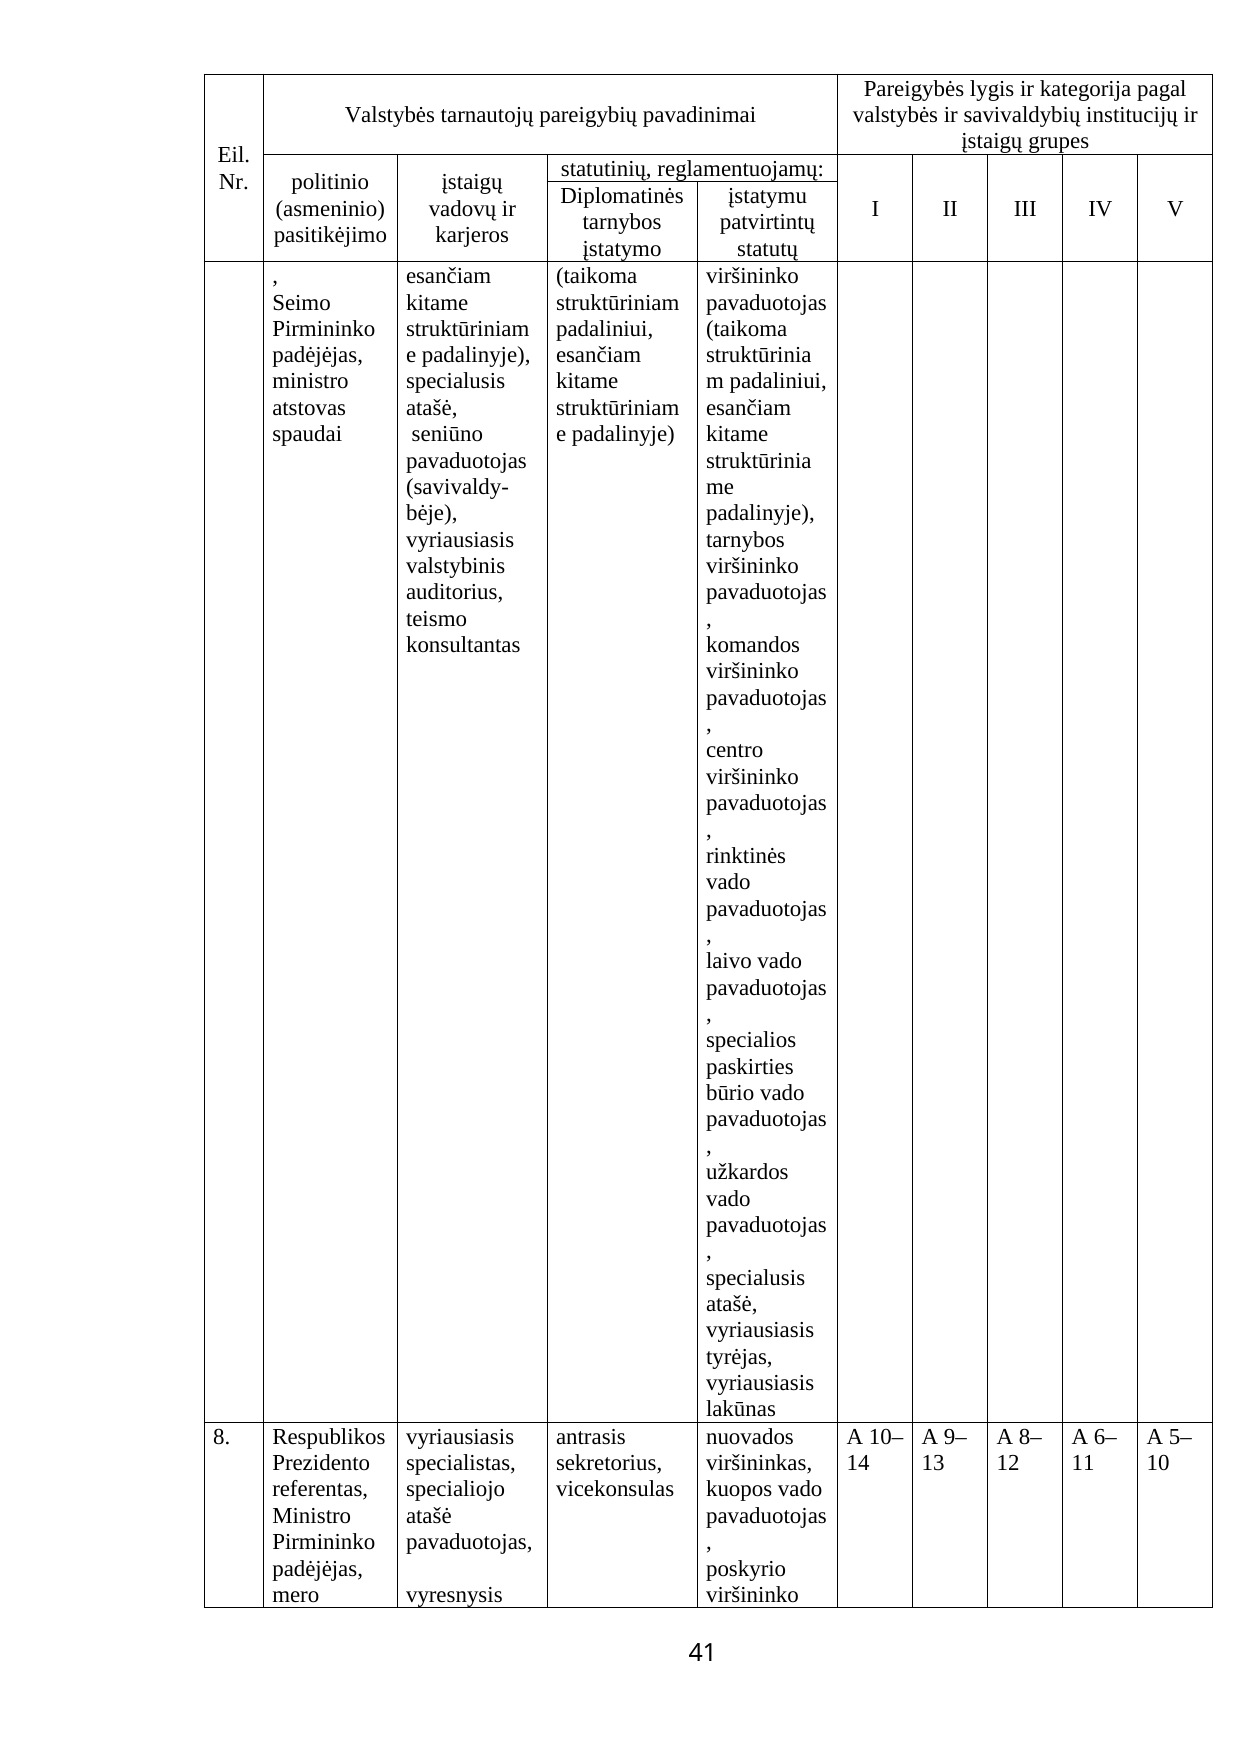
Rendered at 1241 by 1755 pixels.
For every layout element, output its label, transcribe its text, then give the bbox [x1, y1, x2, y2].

table_header Valstybės tarnautojų pareigybių pavadinimai [264, 75, 837, 154]
table_cell II [913, 155, 987, 261]
table_cell (taikoma struktūriniam padaliniui, esančiam kitame struktūriniame padalinyje) [548, 262, 697, 1422]
table_cell nuovados viršininkas, kuopos vado pavaduotojas, poskyrio viršininko [698, 1423, 837, 1607]
table_cell A 10–14 [838, 1423, 912, 1607]
table_cell viršininko pavaduotojas (taikoma struktūriniam padaliniui, esančiam kitame struktūriniame padalinyje), tarnybos viršininko pavaduotojas, komandos viršininko pavaduotojas, centro viršininko pavaduotojas, rinktinės vado pavaduotojas, laivo vado pavaduotojas, specialios paskirties būrio vado pavaduotojas, užkardos vado pavaduotojas, specialusis atašė, vyriausiasis tyrėjas, vyriausiasis lakūnas [698, 262, 837, 1422]
table_cell [1138, 262, 1212, 1422]
table_cell [913, 262, 987, 1422]
table_cell A 6–11 [1063, 1423, 1137, 1607]
table_cell , Seimo Pirmininko padėjėjas, ministro atstovas spaudai [264, 262, 397, 1422]
table_cell įstatymu patvirtintų statutų [698, 182, 837, 261]
table_cell įstaigų vadovų ir karjeros [398, 155, 547, 261]
table_cell I [838, 155, 912, 261]
table_cell Respublikos Prezidento referentas, Ministro Pirmininko padėjėjas, mero [264, 1423, 397, 1607]
table_cell III [988, 155, 1062, 261]
table_cell Diplomatinės tarnybos įstatymo [548, 182, 697, 261]
table_cell A 9–13 [913, 1423, 987, 1607]
table_cell [838, 262, 912, 1422]
table_cell vyriausiasis specialistas, specialiojo atašė pavaduotojas, vyresnysis [398, 1423, 547, 1607]
table_cell A 8–12 [988, 1423, 1062, 1607]
table_cell antrasis sekretorius, vicekonsulas [548, 1423, 697, 1607]
table_cell statutinių, reglamentuojamų: [548, 155, 837, 181]
table_cell esančiam kitame struktūriniame padalinyje), specialusis atašė, seniūno pavaduotojas (savivaldy-bėje), vyriausiasis valstybinis auditorius, teismo konsultantas [398, 262, 547, 1422]
table_cell A 5–10 [1138, 1423, 1212, 1607]
table_cell [205, 262, 263, 1422]
table_cell [1063, 262, 1137, 1422]
table_cell 8. [205, 1423, 263, 1607]
table_cell V [1138, 155, 1212, 261]
table_header Eil. Nr. [205, 75, 263, 261]
table_header Pareigybės lygis ir kategorija pagal valstybės ir savivaldybių institucijų ir įstaigų grupes [838, 75, 1212, 154]
table_cell IV [1063, 155, 1137, 261]
table_cell [988, 262, 1062, 1422]
table_cell politinio (asmeninio) pasitikėjimo [264, 155, 397, 261]
